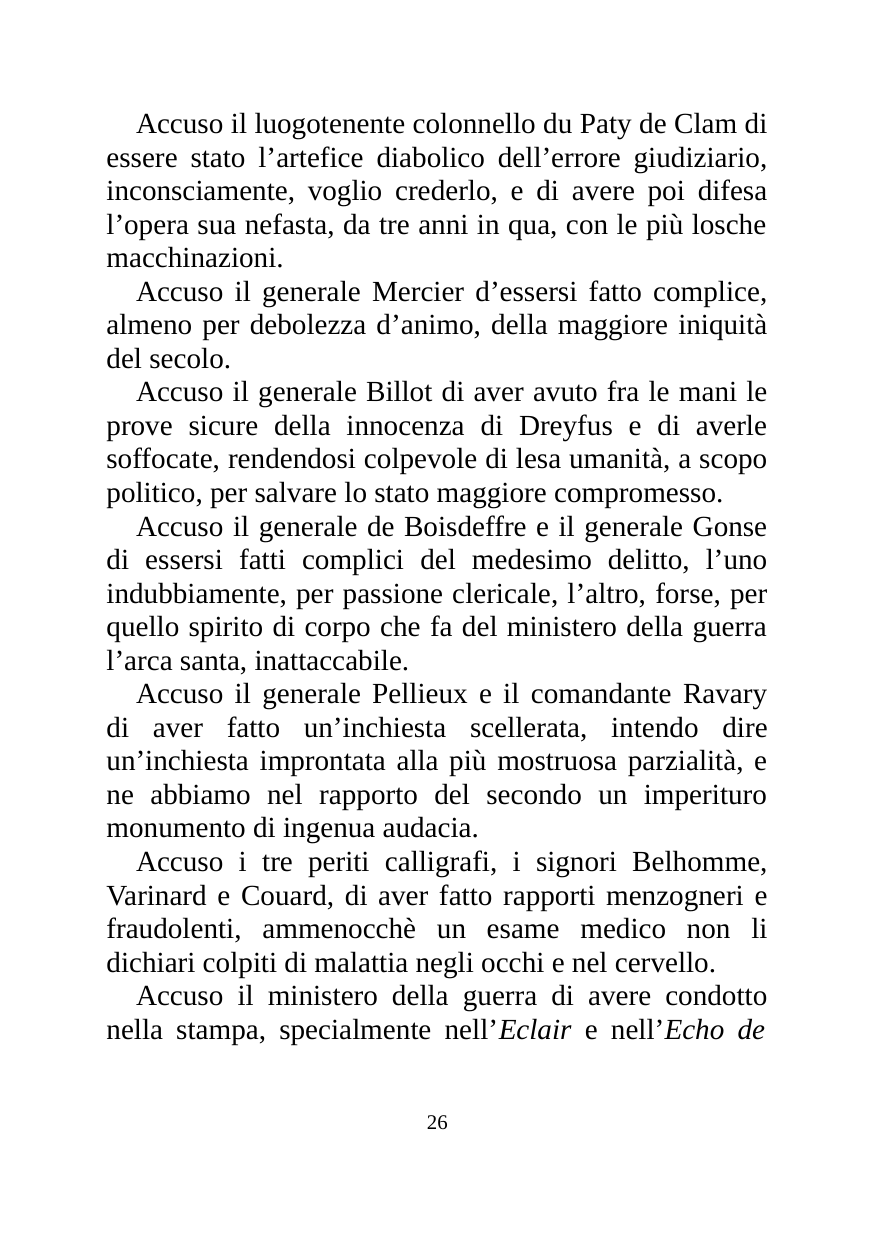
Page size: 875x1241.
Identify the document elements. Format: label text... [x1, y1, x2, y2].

text Accuso il luogotenente colonnello du Paty de Clam di essere stato l’artefice diabolico dell’errore giudiziario, inconsciamente, voglio crederlo, e di avere poi difesa l’opera sua nefasta, da tre anni in qua, con le più losche macchinazioni. [106, 106, 768, 274]
text Accuso il generale Billot di aver avuto fra le mani le prove sicure della innocenza di Dreyfus e di averle soffocate, rendendosi colpevole di lesa umanità, a scopo politico, per salvare lo stato maggiore compromesso. [106, 374, 768, 509]
text Accuso i tre periti calligrafi, i signori Belhomme, Varinard e Couard, di aver fatto rapporti menzogneri e fraudolenti, ammenocchè un esame medico non li dichiari colpiti di malattia negli occhi e nel cervello. [106, 844, 768, 978]
text Accuso il generale de Boisdeffre e il generale Gonse di essersi fatti complici del medesimo delitto, l’uno indubbiamente, per passione clericale, l’altro, forse, per quello spirito di corpo che fa del ministero della guerra l’arca santa, inattaccabile. [106, 509, 768, 676]
text Accuso il ministero della guerra di avere condotto nella stampa, specialmente nell’Eclair e nell’Echo de [106, 978, 768, 1045]
text Accuso il generale Pellieux e il comandante Ravary di aver fatto un’inchiesta scellerata, intendo dire un’inchiesta improntata alla più mostruosa parzialità, e ne abbiamo nel rapporto del secondo un imperituro monumento di ingenua audacia. [106, 676, 768, 844]
text Accuso il generale Mercier d’essersi fatto complice, almeno per debolezza d’animo, della maggiore iniquità del secolo. [106, 274, 768, 374]
